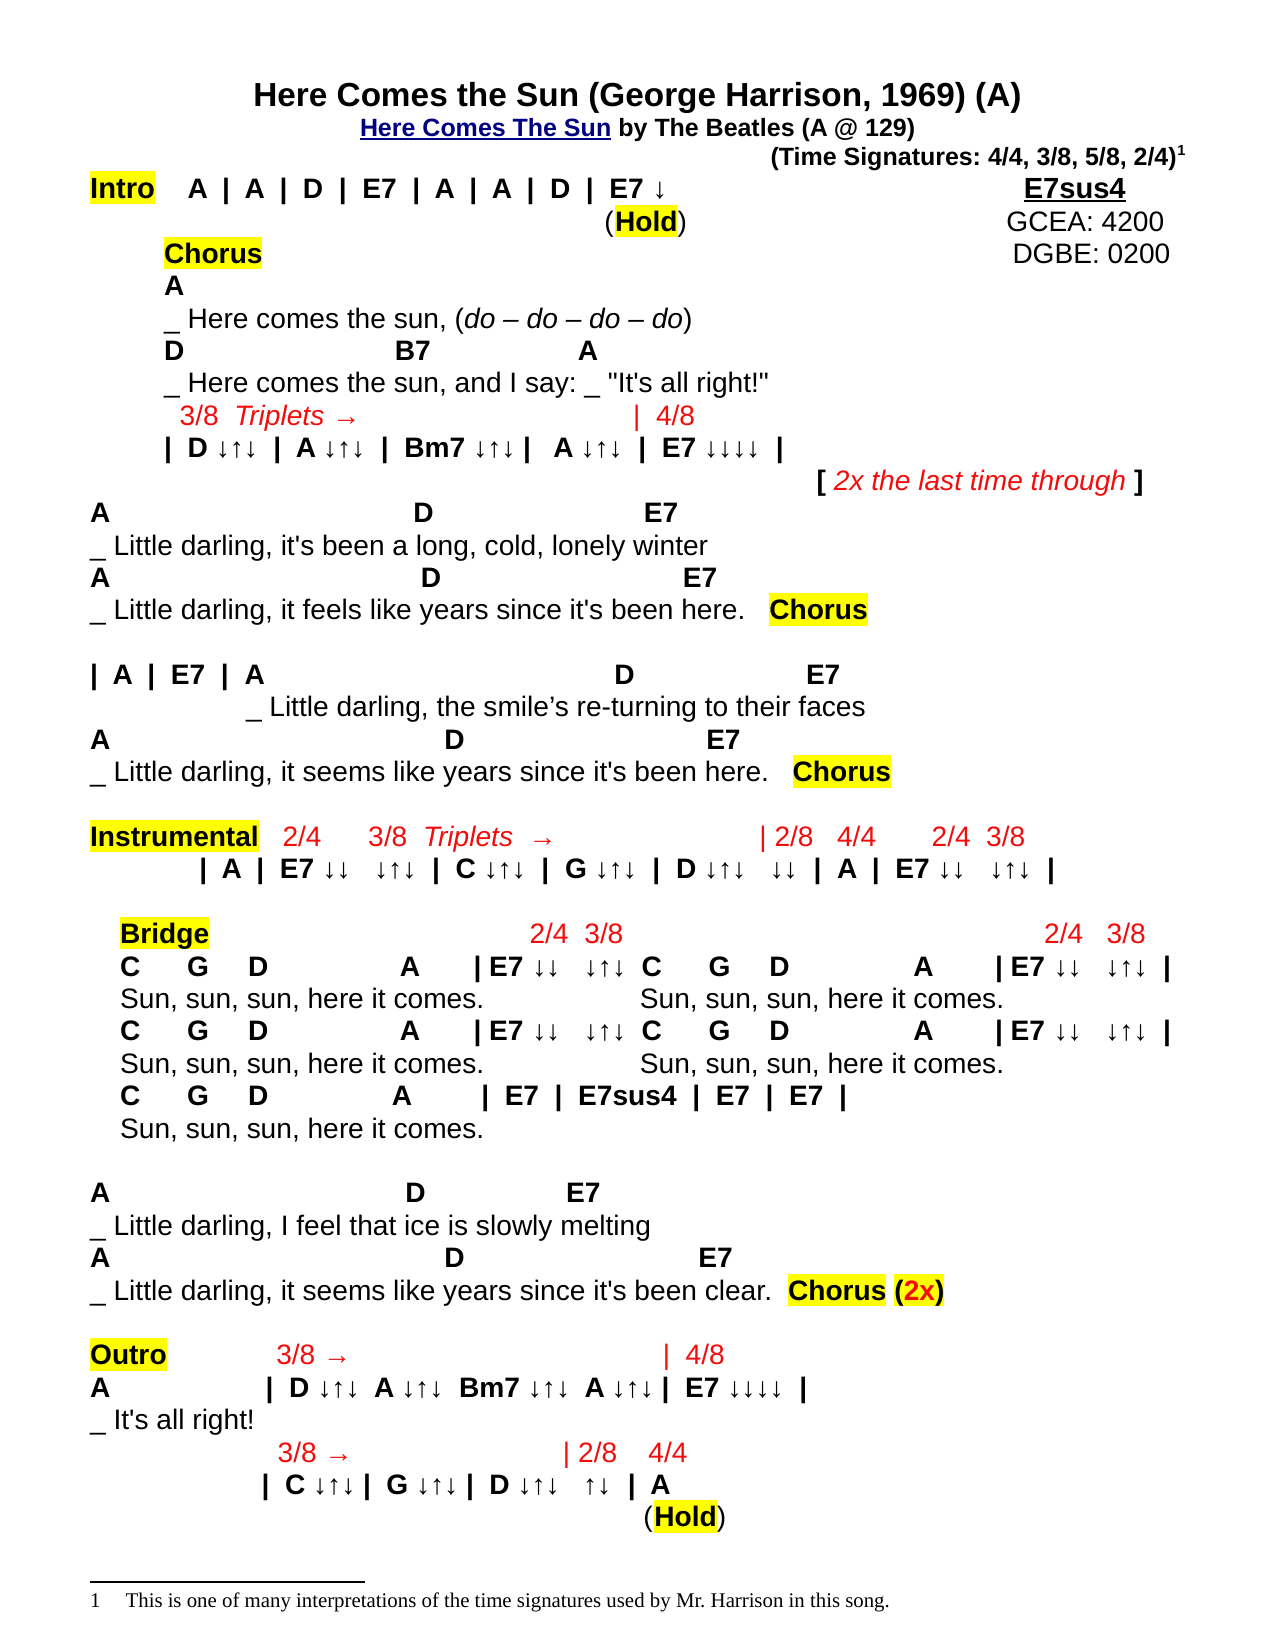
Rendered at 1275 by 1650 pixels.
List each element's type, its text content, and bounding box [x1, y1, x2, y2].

text Here Comes The Sun by The Beatles (A @ 129) [90, 113, 1185, 142]
text D B7 A [164, 334, 1185, 366]
text (Time Signatures: 4/4, 3/8, 5/8, 2/4) [90, 142, 1185, 171]
text [ 2x the last time through ] [90, 464, 1185, 496]
text Sun, sun, sun, here it comes. [120, 1112, 1185, 1144]
text (Hold) GCEA: 4200 [90, 204, 1185, 237]
text 3/8 → | 2/8 4/4 [90, 1436, 1185, 1468]
text _ Here comes the sun, (do – do – do – do) [164, 302, 1185, 334]
text Intro A | A | D | E7 | A | A | D | E7 ↓ E7sus4 [90, 171, 1185, 204]
text | C ↓↑↓ | G ↓↑↓ | D ↓↑↓ ↑↓ | A [90, 1468, 1185, 1500]
text | A | E7 ↓↓ ↓↑↓ | C ↓↑↓ | G ↓↑↓ | D ↓↑↓ ↓↓ | A | E7 ↓↓ ↓↑↓ | [90, 852, 1185, 885]
text C G D A | E7 | E7sus4 | E7 | E7 | [120, 1079, 1185, 1112]
text Sun, sun, sun, here it comes. Sun, sun, sun, here it comes. [120, 1047, 1185, 1079]
text 3/8 Triplets → | 4/8 [164, 399, 1185, 431]
text A | D ↓↑↓ A ↓↑↓ Bm7 ↓↑↓ A ↓↑↓ | E7 ↓↓↓↓ | [90, 1371, 1185, 1403]
text A D E7 [90, 1241, 1185, 1273]
text _ Little darling, I feel that ice is slowly melting [90, 1209, 1185, 1241]
text A D E7 [90, 1176, 1185, 1209]
text Bridge 2/4 3/8 2/4 3/8 [120, 917, 1185, 949]
text A D E7 [90, 496, 1185, 528]
text A [164, 269, 1185, 302]
text Outro 3/8 → | 4/8 [90, 1338, 1185, 1371]
text _ Little darling, it's been a long, cold, lonely winter [90, 528, 1185, 561]
text This is one of many interpretations of the time signatures used by Mr. Harrison in this song. [90, 1588, 1185, 1612]
text Here Comes the Sun (George Harrison, 1969) (A) [90, 75, 1185, 113]
text C G D A | E7 ↓↓ ↓↑↓ C G D A | E7 ↓↓ ↓↑↓ | [120, 1014, 1185, 1047]
text _ It's all right! [90, 1403, 1185, 1436]
text _ Little darling, the smile’s re-turning to their faces [90, 690, 1185, 723]
text A D E7 [90, 561, 1185, 593]
text Sun, sun, sun, here it comes. Sun, sun, sun, here it comes. [120, 982, 1185, 1014]
text _ Little darling, it feels like years since it's been here. Chorus [90, 593, 1185, 626]
text | A | E7 | A D E7 [90, 658, 1185, 690]
text Instrumental 2/4 3/8 Triplets → | 2/8 4/4 2/4 3/8 [90, 820, 1185, 852]
text Chorus DGBE: 0200 [164, 237, 1185, 269]
text (Hold) [90, 1500, 1185, 1533]
text A D E7 [90, 723, 1185, 755]
text | D ↓↑↓ | A ↓↑↓ | Bm7 ↓↑↓ | A ↓↑↓ | E7 ↓↓↓↓ | [164, 431, 1185, 464]
text _ Here comes the sun, and I say: _ "It's all right!" [164, 366, 1185, 399]
text _ Little darling, it seems like years since it's been clear. Chorus (2x) [90, 1273, 1185, 1306]
text _ Little darling, it seems like years since it's been here. Chorus [90, 755, 1185, 788]
text C G D A | E7 ↓↓ ↓↑↓ C G D A | E7 ↓↓ ↓↑↓ | [120, 949, 1185, 982]
